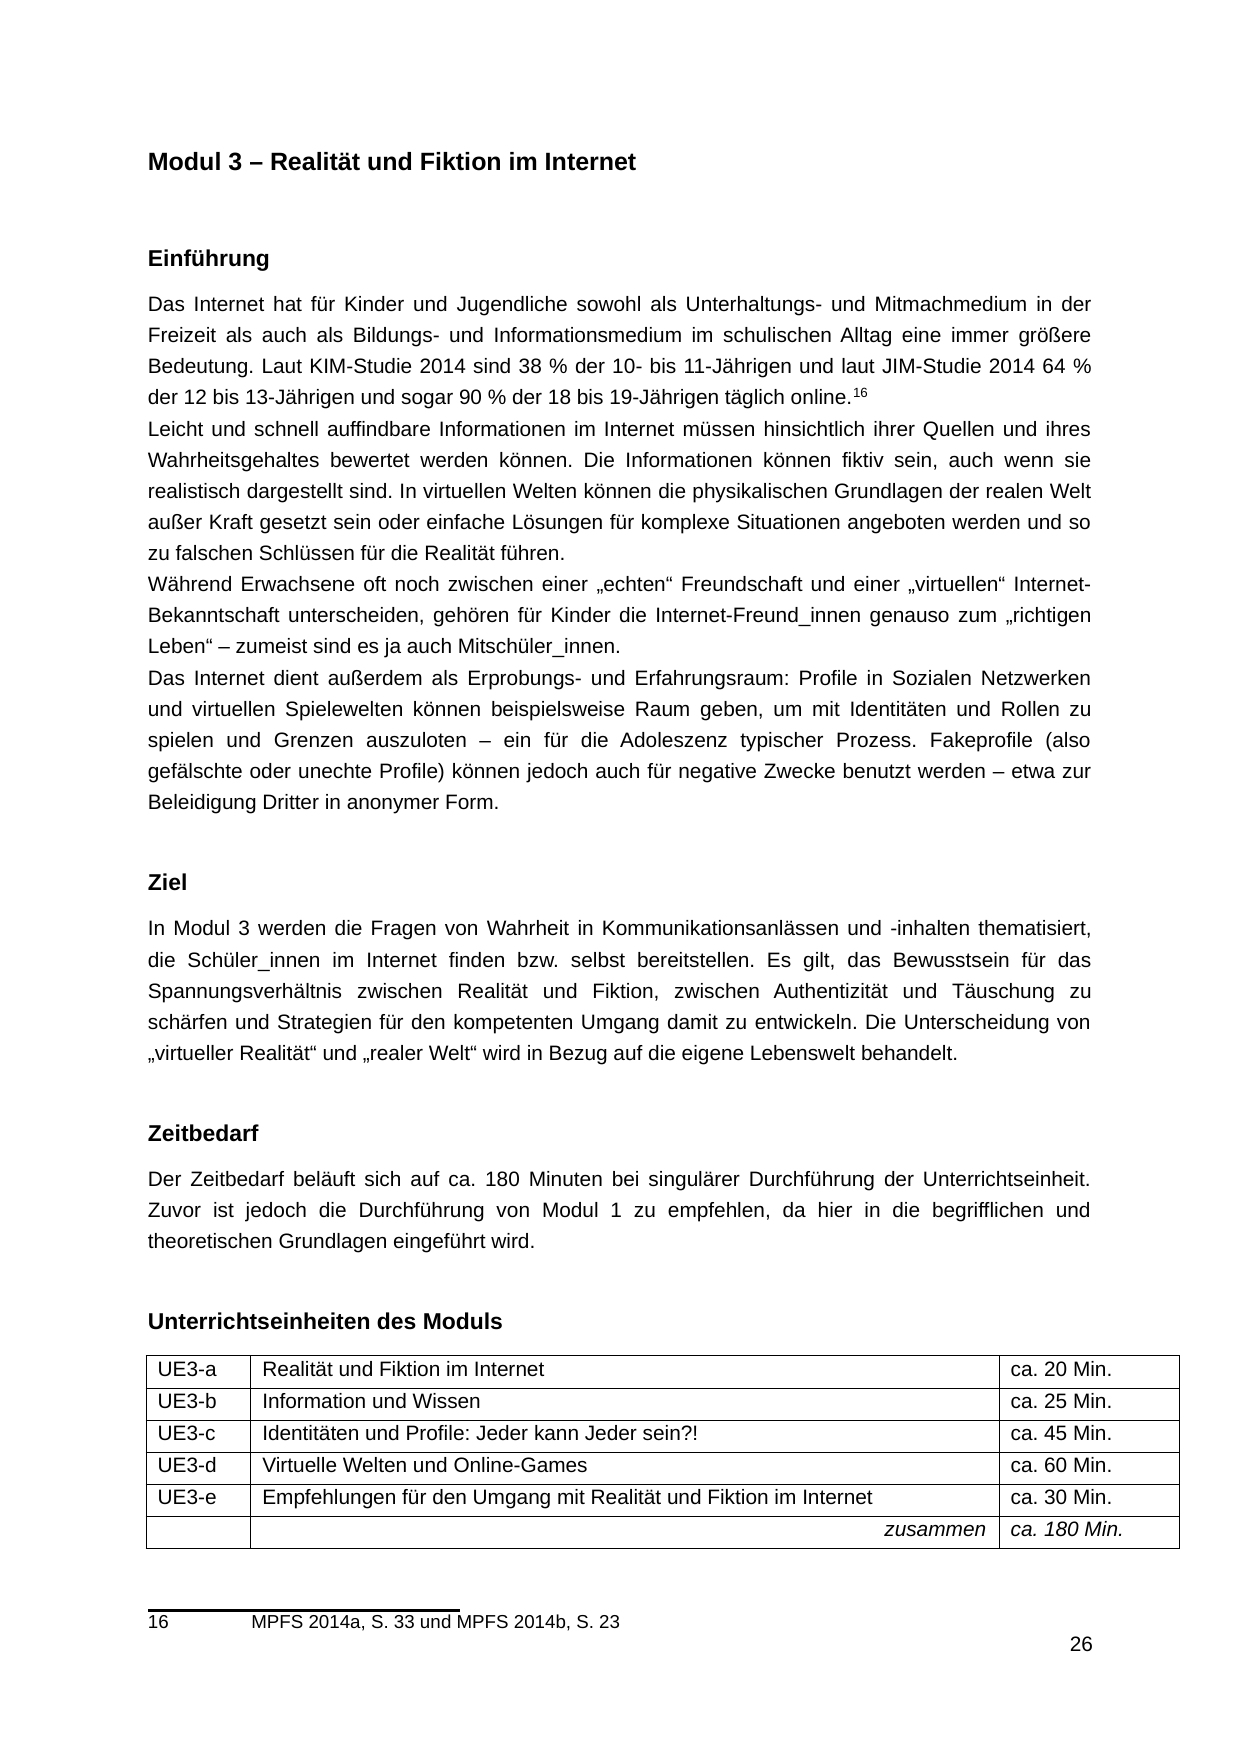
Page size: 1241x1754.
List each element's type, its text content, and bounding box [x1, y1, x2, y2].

text Modul 3 – Realität und Fiktion im Internet [148, 147, 1092, 176]
text Unterrichtseinheiten des Moduls [148, 1308, 1092, 1334]
table_cell Empfehlungen für den Umgang mit Realität und Fiktion im Internet [251, 1485, 999, 1516]
text MPFS 2014a, S. 33 und MPFS 2014b, S. 23 [148, 1611, 1092, 1632]
table_cell zusammen [251, 1517, 999, 1548]
text Der Zeitbedarf beläuft sich auf ca. 180 Minuten bei singulärer Durchführung der Unterrichtseinheit. Zuvor ist jedoch die Durchführung von Modul 1 zu empfehlen, da hier in die begrifflichen und theoretischen Grundlagen eingeführt wird. [148, 1167, 1092, 1253]
table_header UE3-a [147, 1356, 250, 1387]
table_cell Information und Wissen [251, 1389, 999, 1419]
table_header ca. 20 Min. [1000, 1356, 1179, 1387]
text Ziel [148, 869, 1092, 895]
table_cell ca. 25 Min. [1000, 1389, 1179, 1419]
table_cell UE3-d [147, 1453, 250, 1484]
table_cell ca. 30 Min. [1000, 1485, 1179, 1516]
table_cell Virtuelle Welten und Online-Games [251, 1453, 999, 1484]
text Einführung [148, 244, 1092, 271]
table_header Realität und Fiktion im Internet [251, 1356, 999, 1387]
table_cell UE3-e [147, 1485, 250, 1516]
text In Modul 3 werden die Fragen von Wahrheit in Kommunikationsanlässen und -inhalten thematisiert, die Schüler_innen im Internet finden bzw. selbst bereitstellen. Es gilt, das Bewusstsein für das Spannungsverhältnis zwischen Realität und Fiktion, zwischen Authentizität und Täuschung zu schärfen und Strategien für den kompetenten Umgang damit zu entwickeln. Die Unterscheidung von „virtueller Realität“ und „realer Welt“ wird in Bezug auf die eigene Lebenswelt behandelt. [148, 916, 1092, 1065]
text Das Internet dient außerdem als Erprobungs- und Erfahrungsraum: Profile in Sozialen Netzwerken und virtuellen Spielewelten können beispielsweise Raum geben, um mit Identitäten und Rollen zu spielen und Grenzen auszuloten – ein für die Adoleszenz typischer Prozess. Fakeprofile (also gefälschte oder unechte Profile) können jedoch auch für negative Zwecke benutzt werden – etwa zur Beleidigung Dritter in anonymer Form. [148, 666, 1092, 814]
table_cell [147, 1517, 250, 1548]
table_cell ca. 60 Min. [1000, 1453, 1179, 1484]
table_cell ca. 45 Min. [1000, 1421, 1179, 1452]
text Leicht und schnell auffindbare Informationen im Internet müssen hinsichtlich ihrer Quellen und ihres Wahrheitsgehaltes bewertet werden können. Die Informationen können fiktiv sein, auch wenn sie realistisch dargestellt sind. In virtuellen Welten können die physikalischen Grundlagen der realen Welt außer Kraft gesetzt sein oder einfache Lösungen für komplexe Situationen angeboten werden und so zu falschen Schlüssen für die Realität führen. [148, 416, 1092, 565]
table_cell UE3-c [147, 1421, 250, 1452]
text Während Erwachsene oft noch zwischen einer „echten“ Freundschaft und einer „virtuellen“ Internet-Bekanntschaft unterscheiden, gehören für Kinder die Internet-Freund_innen genauso zum „richtigen Leben“ – zumeist sind es ja auch Mitschüler_innen. [148, 572, 1092, 658]
table_cell Identitäten und Profile: Jeder kann Jeder sein?! [251, 1421, 999, 1452]
table_cell ca. 180 Min. [1000, 1517, 1179, 1548]
table_cell UE3-b [147, 1389, 250, 1419]
text Das Internet hat für Kinder und Jugendliche sowohl als Unterhaltungs- und Mitmachmedium in der Freizeit als auch als Bildungs- und Informationsmedium im schulischen Alltag eine immer größere Bedeutung. Laut KIM-Studie 2014 sind 38 % der 10- bis 11-Jährigen und laut JIM-Studie 2014 64 % der 12 bis 13-Jährigen und sogar 90 % der 18 bis 19-Jährigen täglich online. [148, 292, 1092, 409]
text Zeitbedarf [148, 1120, 1092, 1146]
